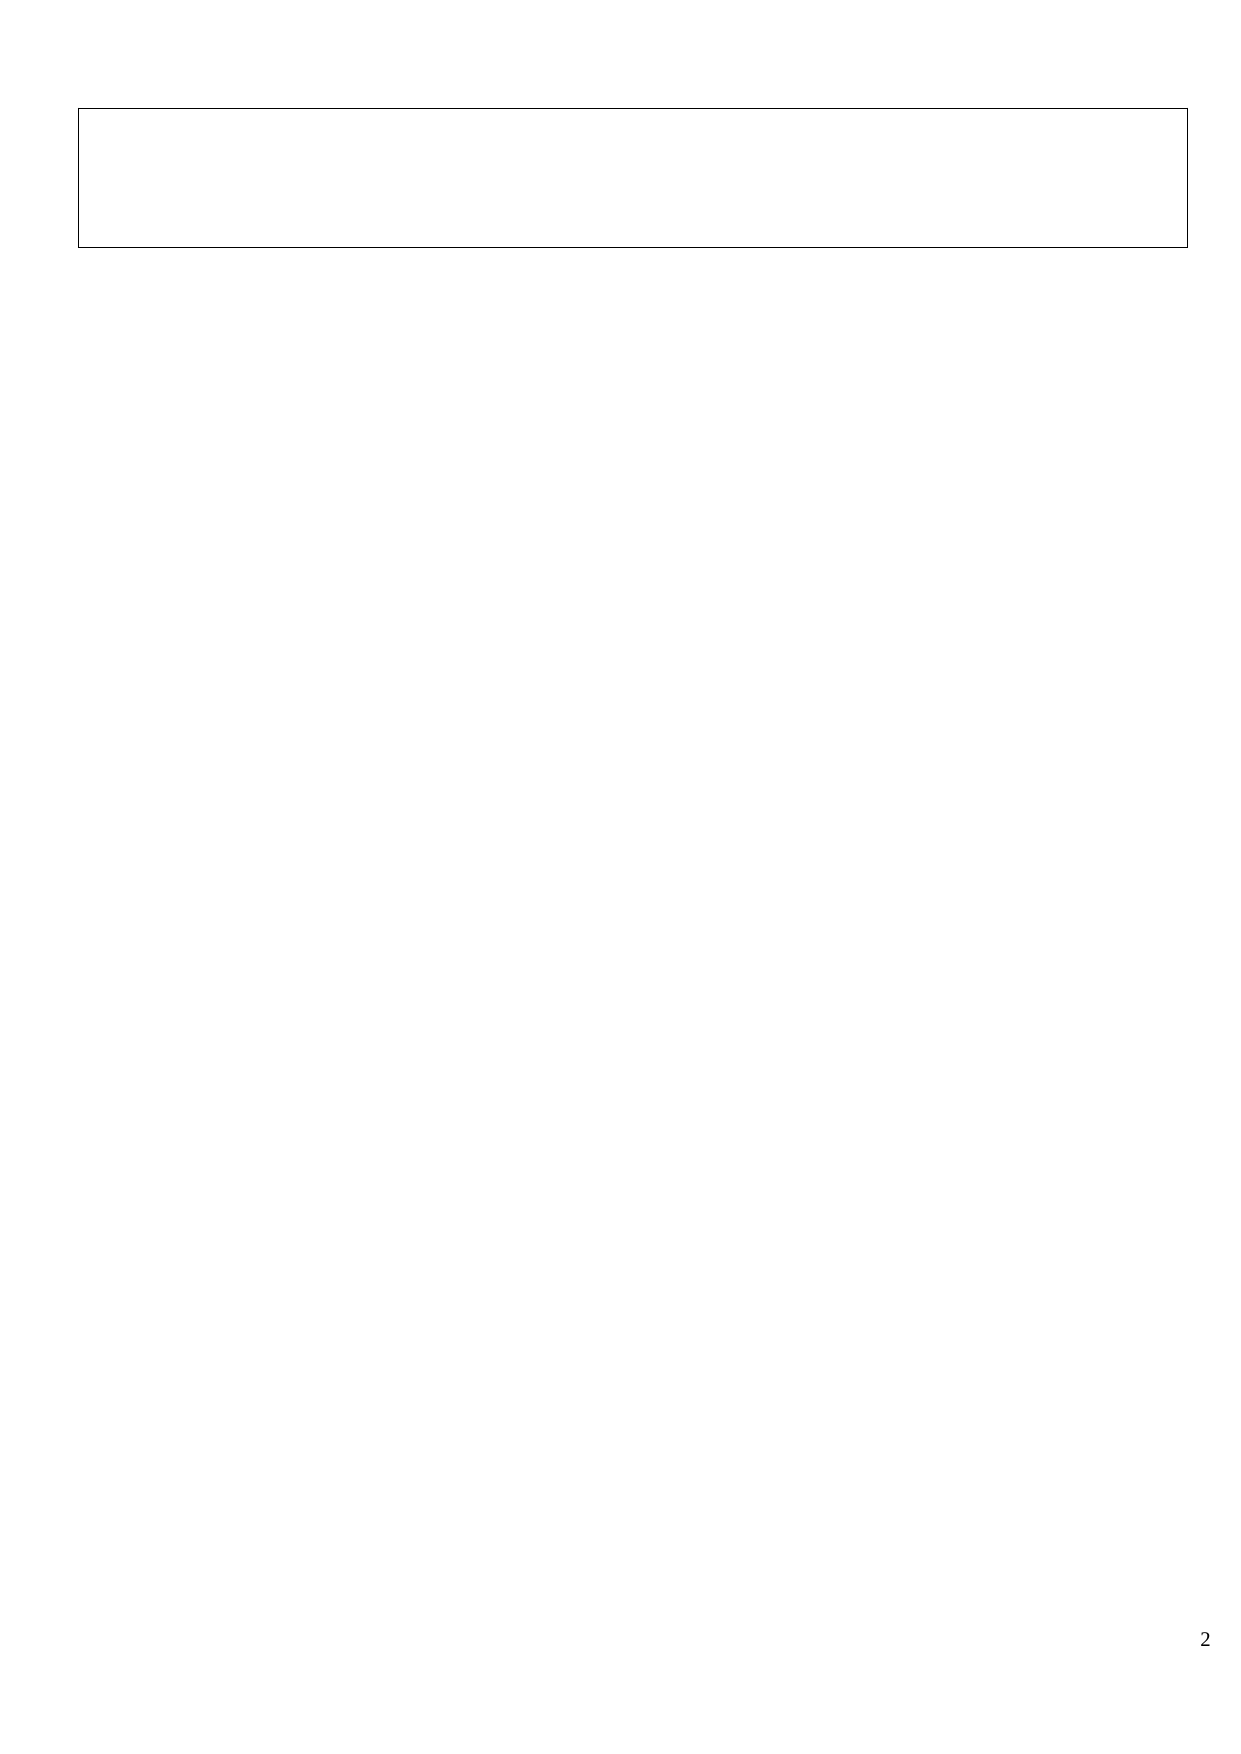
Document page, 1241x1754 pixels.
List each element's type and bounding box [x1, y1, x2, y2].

table_header [79, 109, 1187, 247]
